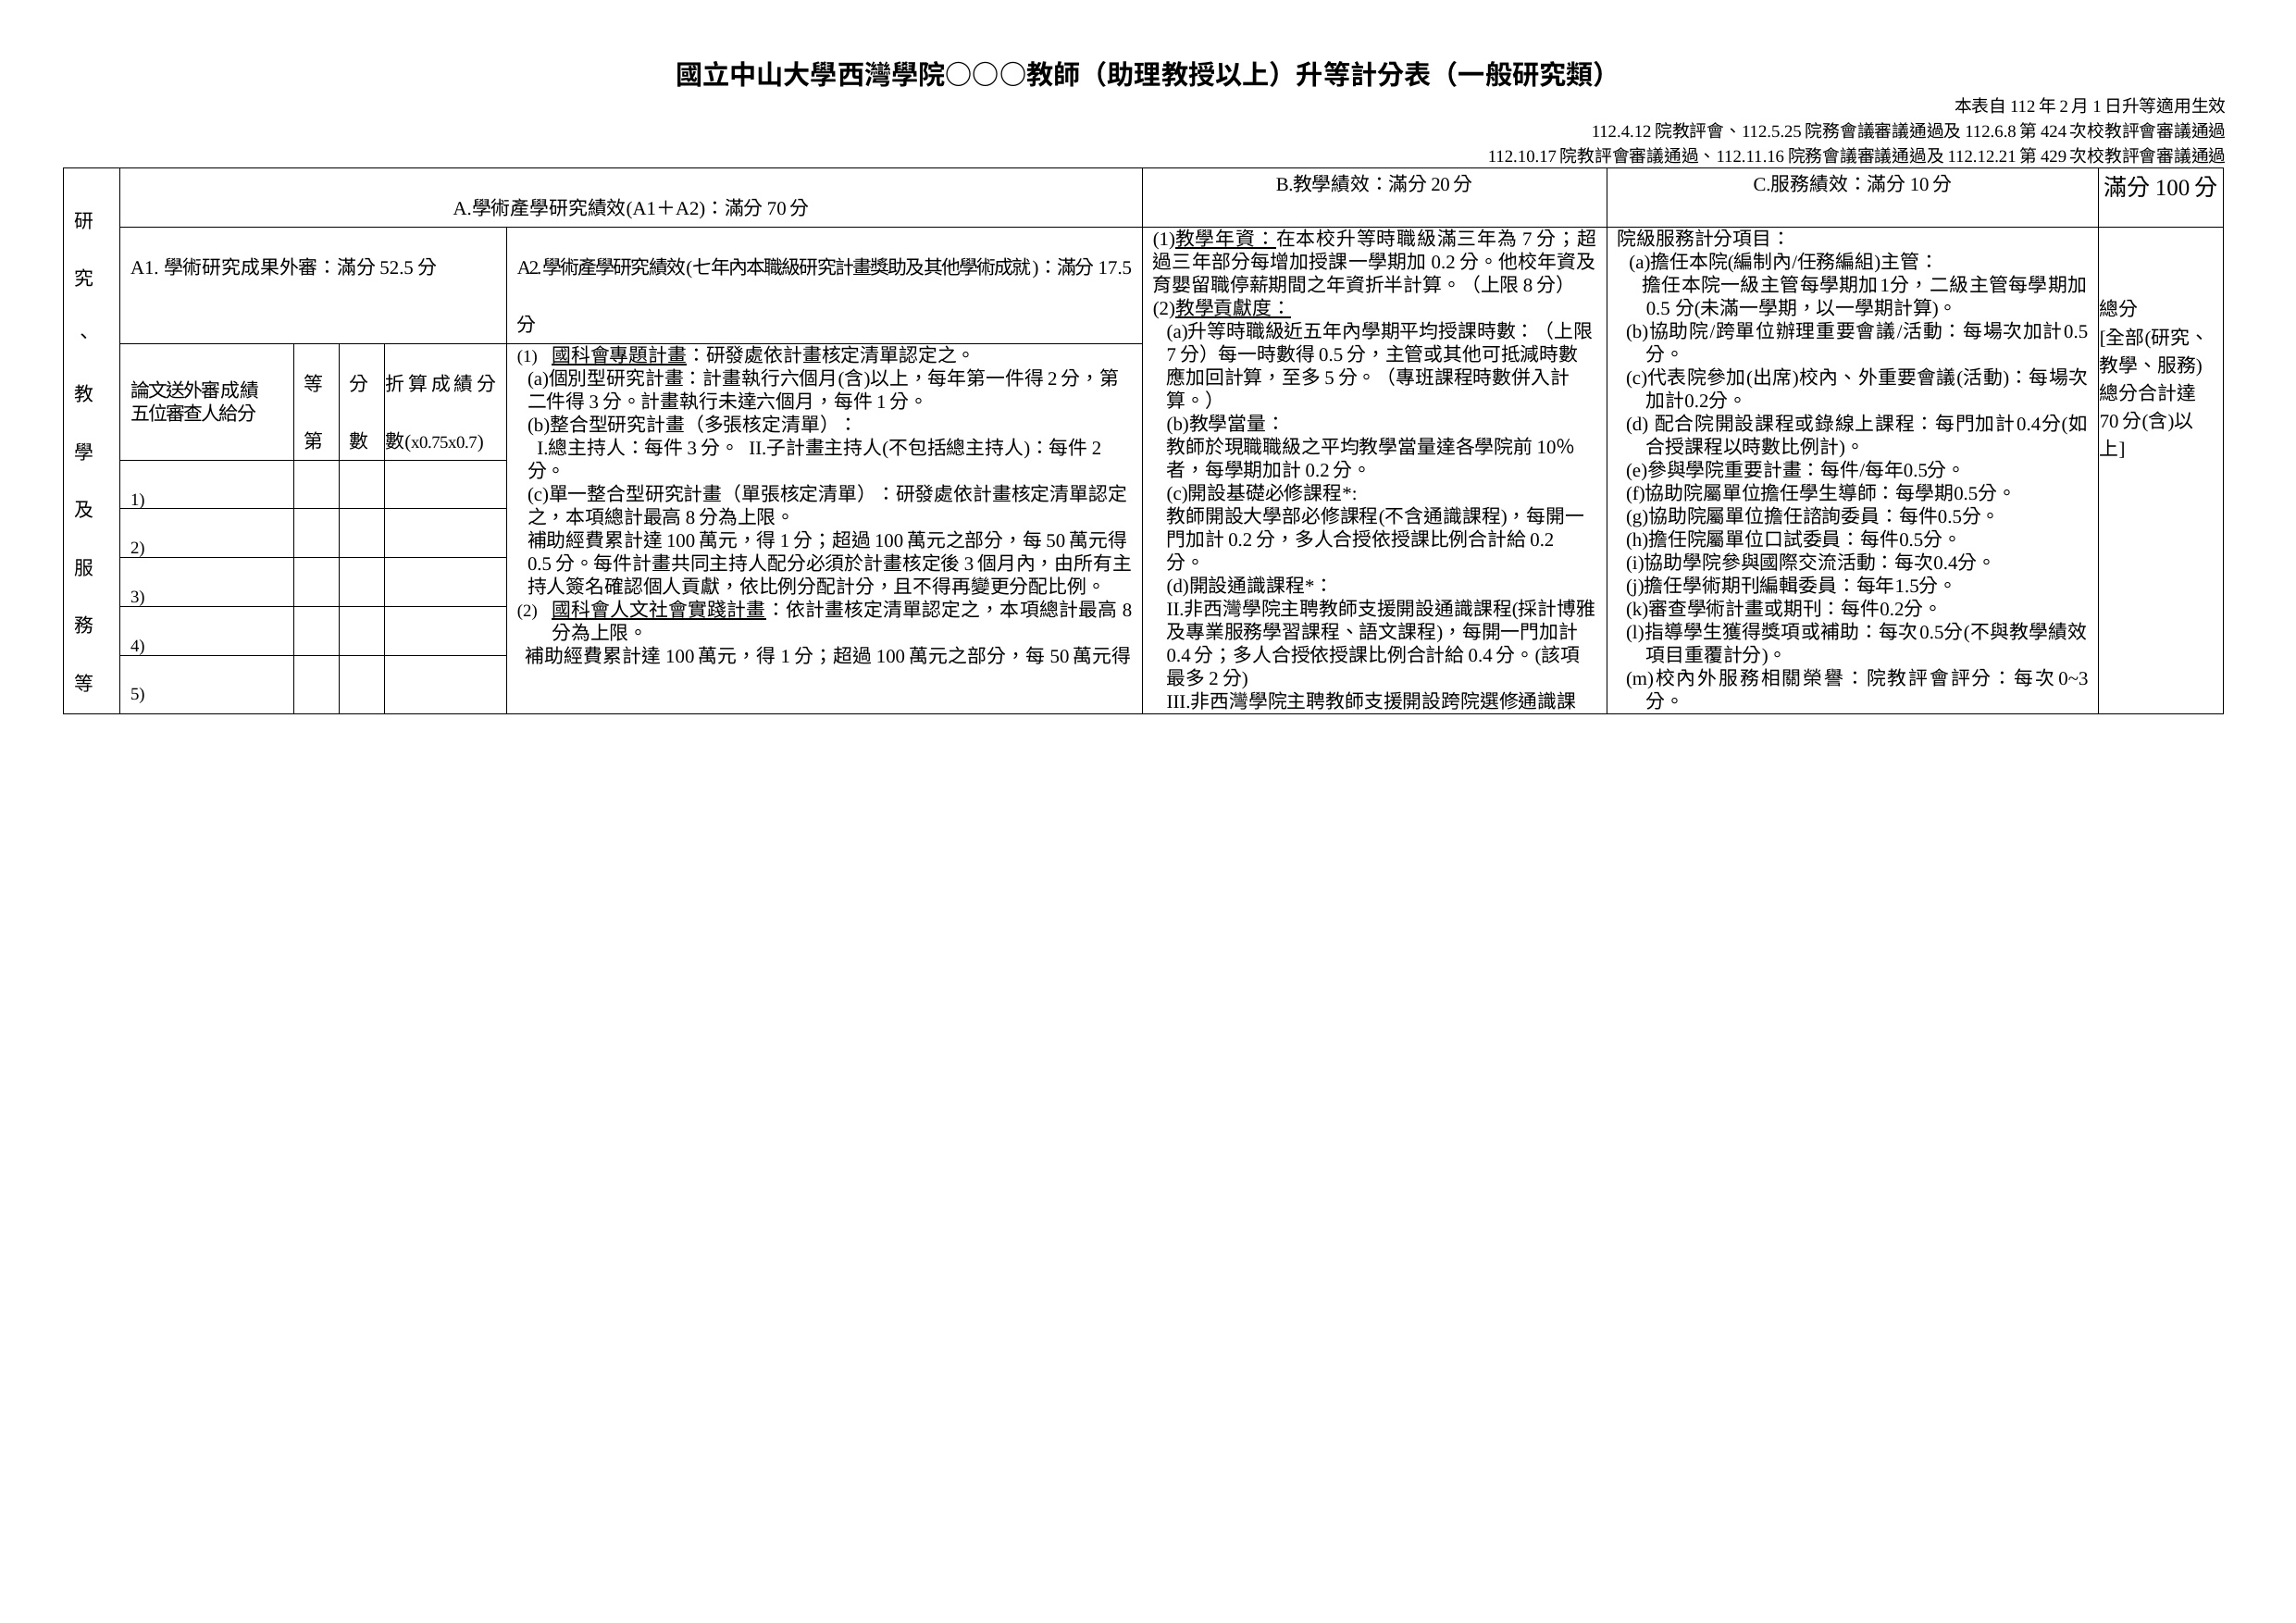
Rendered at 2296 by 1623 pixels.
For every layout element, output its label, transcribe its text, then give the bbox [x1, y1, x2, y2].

table_cell [294, 558, 339, 606]
text 112.10.17院教評會審議通過、112.11.16院務會議審議通過及112.12.21第429次校教評會審議通過 [69, 142, 2226, 167]
table_header 研究 、教學及服務等 [64, 168, 119, 713]
table_header C.服務績效：滿分10分 [1607, 168, 2098, 226]
table_cell 論文送外審成績 五位審查人給分 [120, 344, 293, 460]
table_header A.學術產學研究績效(A1＋A2)：滿分70分 [120, 168, 1142, 226]
table_cell [2224, 557, 2231, 606]
table_cell [340, 607, 384, 654]
table_cell 總分 [全部(研究、教學、服務)總分合計達70分(含)以上] [2099, 228, 2223, 713]
table_cell 1) [120, 461, 293, 508]
table_header 滿分100分 [2099, 168, 2223, 226]
table_cell [340, 461, 384, 508]
table_cell [2224, 655, 2231, 713]
table_cell [340, 558, 384, 606]
table_cell 3) [120, 558, 293, 606]
text 本表自112年2月1日升等適用生效 [69, 92, 2226, 118]
table_cell [385, 607, 506, 654]
table_cell [2224, 343, 2231, 460]
table_cell [294, 607, 339, 654]
text 國立中山大學西灣學院○○○教師（助理教授以上）升等計分表（一般研究類） [69, 53, 2226, 92]
table_cell [2224, 460, 2231, 508]
table_cell A1. 學術研究成果外審：滿分52.5分 [120, 228, 506, 343]
table_cell [385, 656, 506, 713]
table_cell [294, 656, 339, 713]
table_cell 教學年資：在本校升等時職級滿三年為7分；超過三年部分每增加授課一學期加0.2分。他校年資及育嬰留職停薪期間之年資折半計算。（上限8分） 教學貢獻度： (a)升等時職級近五年內學期平均授課時數：（上限7分）每一時數得0.5分，主管或其他可抵減時數應加回計算，至多5分。（專班課程時數併入計算。） (b)教學當量： 教師於現職職級之平均教學當量達各學院前10％者，每學期加計0.2分。 (c)開設基礎必修課程*: 教師開設大學部必修課程(不含通識課程)，每開一門加計0.2分，多人合授依授課比例合計給0.2分。 (d)開設通識課程*： II.非西灣學院主聘教師支援開設通識課程(採計博雅及專業服務學習課程、語文課程)，每開一門加計0.4分；多人合授依授課比例合計給0.4分。(該項最多2分) III.非西灣學院主聘教師支援開設跨院選修通識課 [1143, 228, 1607, 713]
table_cell [2224, 606, 2231, 654]
table_cell A2.學術產學研究績效(七年內本職級研究計畫獎助及其他學術成就)：滿分17.5分 [507, 228, 1142, 343]
table_cell 2) [120, 509, 293, 557]
table_cell 國科會專題計畫：研發處依計畫核定清單認定之。 (a)個別型研究計畫：計畫執行六個月(含)以上，每年第一件得2分，第二件得3分。計畫執行未達六個月，每件1分。 (b)整合型研究計畫（多張核定清單）： I.總主持人：每件3分。 II.子計畫主持人(不包括總主持人)：每件2分。 (c)單一整合型研究計畫（單張核定清單）：研發處依計畫核定清單認定之，本項總計最高8分為上限。 補助經費累計達100萬元，得1分；超過100萬元之部分，每50萬元得0.5分。每件計畫共同主持人配分必須於計畫核定後3個月內，由所有主持人簽名確認個人貢獻，依比例分配計分，且不得再變更分配比例。 國科會人文社會實踐計畫：依計畫核定清單認定之，本項總計最高8分為上限。 補助經費累計達100萬元，得1分；超過100萬元之部分，每50萬元得 [507, 344, 1142, 713]
table_cell [2224, 227, 2231, 343]
table_cell [294, 461, 339, 508]
table_cell [2224, 508, 2231, 557]
table_cell 5) [120, 656, 293, 713]
table_cell 4) [120, 607, 293, 654]
table_cell 折算成績分數(x0.75x0.7) [385, 344, 506, 460]
table_header B.教學績效：滿分20分 [1143, 168, 1607, 226]
table_cell [385, 461, 506, 508]
text 112.4.12院教評會、112.5.25院務會議審議通過及112.6.8第424次校教評會審議通過 [69, 118, 2226, 142]
table_cell [385, 509, 506, 557]
table_cell [294, 509, 339, 557]
table_cell [340, 656, 384, 713]
table_cell [340, 509, 384, 557]
table_header [2227, 167, 2231, 226]
table_cell [385, 558, 506, 606]
table_cell 分數 [340, 344, 384, 460]
table_cell 等第 [294, 344, 339, 460]
table_cell 院級服務計分項目： (a)擔任本院(編制內/任務編組)主管： 擔任本院一級主管每學期加1分，二級主管每學期加0.5 分(未滿一學期，以一學期計算)。 (b)協助院/跨單位辦理重要會議/活動：每場次加計0.5分。 (c)代表院參加(出席)校內、外重要會議(活動)：每場次加計0.2分。 (d) 配合院開設課程或錄線上課程：每門加計0.4分(如合授課程以時數比例計)。 (e)參與學院重要計畫：每件/每年0.5分。 (f)協助院屬單位擔任學生導師：每學期0.5分。 (g)協助院屬單位擔任諮詢委員：每件0.5分。 (h)擔任院屬單位口試委員：每件0.5分。 (i)協助學院參與國際交流活動：每次0.4分。 (j)擔任學術期刊編輯委員：每年1.5分。 (k)審查學術計畫或期刊：每件0.2分。 (l)指導學生獲得獎項或補助：每次0.5分(不與教學績效項目重覆計分)。 (m)校內外服務相關榮譽：院教評會評分：每次0~3 分。 [1607, 228, 2098, 713]
